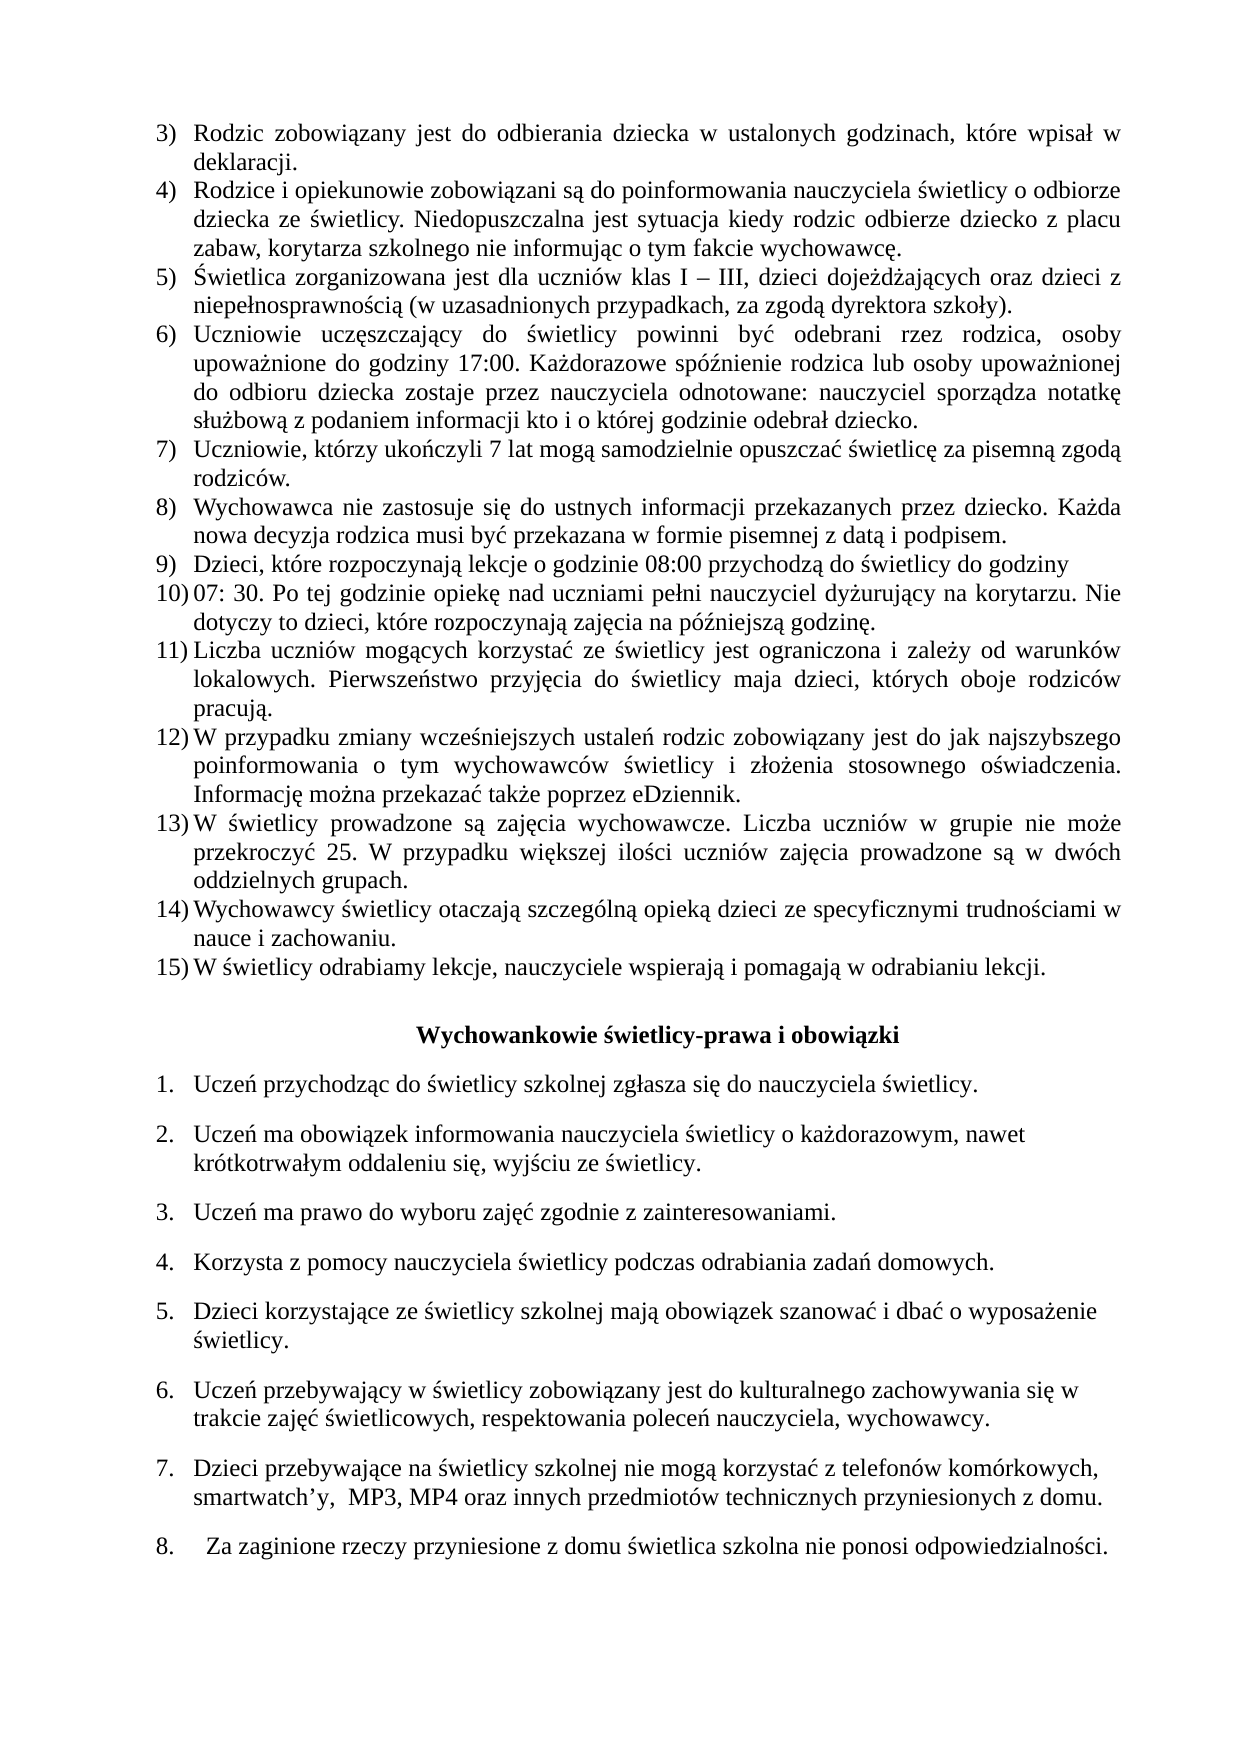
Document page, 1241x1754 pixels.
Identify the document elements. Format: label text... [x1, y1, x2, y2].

list Dzieci korzystające ze świetlicy szkolnej mają obowiązek szanować i dbać o wyposażenie świetlicy. [156, 1296, 1122, 1354]
list Uczeń ma obowiązek informowania nauczyciela świetlicy o każdorazowym, nawet krótkotrwałym oddaleniu się, wyjściu ze świetlicy. [156, 1119, 1122, 1176]
list Uczniowie uczęszczający do świetlicy powinni być odebrani rzez rodzica, osoby upoważnione do godziny 17:00. Każdorazowe spóźnienie rodzica lub osoby upoważnionej do odbioru dziecka zostaje przez nauczyciela odnotowane: nauczyciel sporządza notatkę służbową z podaniem informacji kto i o której godzinie odebrał dziecko. [156, 319, 1122, 434]
list Wychowawcy świetlicy otaczają szczególną opieką dzieci ze specyficznymi trudnościami w nauce i zachowaniu. [156, 894, 1122, 952]
list Świetlica zorganizowana jest dla uczniów klas I – III, dzieci dojeżdżających oraz dzieci z niepełnosprawnością (w uzasadnionych przypadkach, za zgodą dyrektora szkoły). [156, 262, 1122, 319]
text Wychowankowie świetlicy-prawa i obowiązki [193, 1020, 1122, 1048]
list W świetlicy prowadzone są zajęcia wychowawcze. Liczba uczniów w grupie nie może przekroczyć 25. W przypadku większej ilości uczniów zajęcia prowadzone są w dwóch oddzielnych grupach. [156, 808, 1122, 894]
list Uczniowie, którzy ukończyli 7 lat mogą samodzielnie opuszczać świetlicę za pisemną zgodą rodziców. [156, 434, 1122, 492]
list Korzysta z pomocy nauczyciela świetlicy podczas odrabiania zadań domowych. [156, 1247, 1122, 1276]
list W przypadku zmiany wcześniejszych ustaleń rodzic zobowiązany jest do jak najszybszego poinformowania o tym wychowawców świetlicy i złożenia stosownego oświadczenia. Informację można przekazać także poprzez eDziennik. [156, 722, 1122, 808]
list Liczba uczniów mogących korzystać ze świetlicy jest ograniczona i zależy od warunków lokalowych. Pierwszeństwo przyjęcia do świetlicy maja dzieci, których oboje rodziców pracują. [156, 636, 1122, 722]
list Rodzice i opiekunowie zobowiązani są do poinformowania nauczyciela świetlicy o odbiorze dziecka ze świetlicy. Niedopuszczalna jest sytuacja kiedy rodzic odbierze dziecko z placu zabaw, korytarza szkolnego nie informując o tym fakcie wychowawcę. [156, 176, 1122, 262]
list Rodzic zobowiązany jest do odbierania dziecka w ustalonych godzinach, które wpisał w deklaracji. [156, 118, 1122, 176]
list Dzieci, które rozpoczynają lekcje o godzinie 08:00 przychodzą do świetlicy do godziny [156, 549, 1122, 578]
list Uczeń ma prawo do wyboru zajęć zgodnie z zainteresowaniami. [156, 1197, 1122, 1226]
list 07: 30. Po tej godzinie opiekę nad uczniami pełni nauczyciel dyżurujący na korytarzu. Nie dotyczy to dzieci, które rozpoczynają zajęcia na późniejszą godzinę. [156, 578, 1122, 636]
list Dzieci przebywające na świetlicy szkolnej nie mogą korzystać z telefonów komórkowych, smartwatch’y, MP3, MP4 oraz innych przedmiotów technicznych przyniesionych z domu. [156, 1453, 1122, 1511]
list Za zaginione rzeczy przyniesione z domu świetlica szkolna nie ponosi odpowiedzialności. [156, 1531, 1122, 1560]
list Uczeń przychodząc do świetlicy szkolnej zgłasza się do nauczyciela świetlicy. [156, 1069, 1122, 1098]
list W świetlicy odrabiamy lekcje, nauczyciele wspierają i pomagają w odrabianiu lekcji. [156, 952, 1122, 981]
list Wychowawca nie zastosuje się do ustnych informacji przekazanych przez dziecko. Każda nowa decyzja rodzica musi być przekazana w formie pisemnej z datą i podpisem. [156, 492, 1122, 549]
list Uczeń przebywający w świetlicy zobowiązany jest do kulturalnego zachowywania się w trakcie zajęć świetlicowych, respektowania poleceń nauczyciela, wychowawcy. [156, 1375, 1122, 1432]
